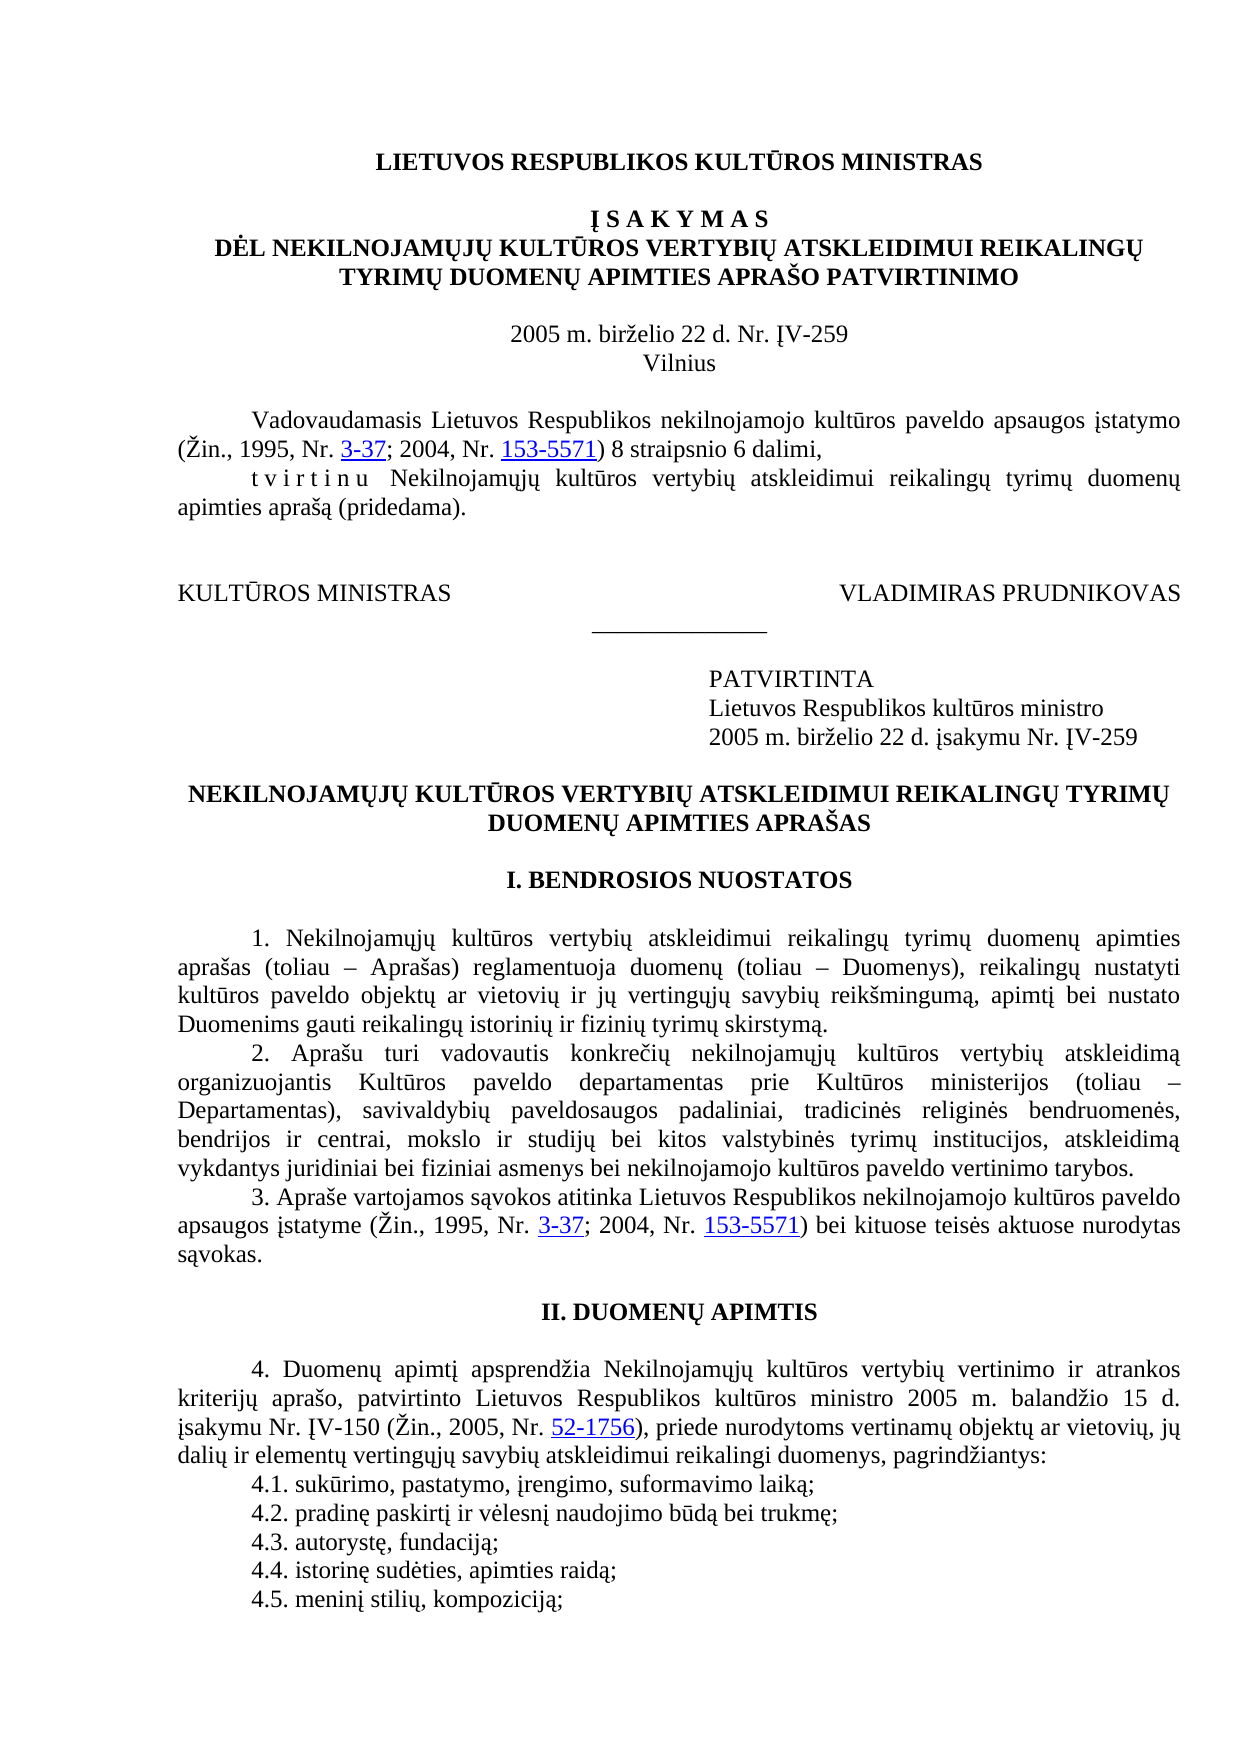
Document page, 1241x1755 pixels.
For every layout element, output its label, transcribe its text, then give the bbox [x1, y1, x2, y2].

text 4.4. istorinę sudėties, apimties raidą; [177, 1556, 1181, 1584]
text 1. Nekilnojamųjų kultūros vertybių atskleidimui reikalingų tyrimų duomenų apimties aprašas (toliau – Aprašas) reglamentuoja duomenų (toliau – Duomenys), reikalingų nustatyti kultūros paveldo objektų ar vietovių ir jų vertingųjų savybių reikšmingumą, apimtį bei nustato Duomenims gauti reikalingų istorinių ir fizinių tyrimų skirstymą. [177, 923, 1181, 1038]
text Vadovaudamasis Lietuvos Respublikos nekilnojamojo kultūros paveldo apsaugos įstatymo (Žin., 1995, Nr. 3-37; 2004, Nr. 153-5571) 8 straipsnio 6 dalimi, [177, 406, 1181, 463]
text 4.5. meninį stilių, kompoziciją; [177, 1584, 1181, 1613]
text NEKILNOJAMŲJŲ KULTŪROS VERTYBIŲ ATSKLEIDIMUI REIKALINGŲ TYRIMŲ DUOMENŲ APIMTIES APRAŠAS [177, 779, 1181, 837]
text 4.2. pradinę paskirtį ir vėlesnį naudojimo būdą bei trukmę; [177, 1498, 1181, 1527]
text Į S A K Y M A S [177, 204, 1181, 233]
text 2005 m. birželio 22 d. Nr. ĮV-259 [177, 319, 1181, 348]
text tvirtinu Nekilnojamųjų kultūros vertybių atskleidimui reikalingų tyrimų duomenų apimties aprašą (pridedama). [177, 463, 1181, 521]
text Lietuvos Respublikos kultūros ministro [177, 693, 1181, 722]
text 2005 m. birželio 22 d. įsakymu Nr. ĮV-259 [177, 722, 1181, 751]
text KULTŪROS MINISTRAS VLADIMIRAS PRUDNIKOVAS [177, 578, 1181, 607]
text PATVIRTINTA [177, 664, 1181, 693]
text 4. Duomenų apimtį apsprendžia Nekilnojamųjų kultūros vertybių vertinimo ir atrankos kriterijų aprašo, patvirtinto Lietuvos Respublikos kultūros ministro 2005 m. balandžio 15 d. įsakymu Nr. ĮV-150 (Žin., 2005, Nr. 52-1756), priede nurodytoms vertinamų objektų ar vietovių, jų dalių ir elementų vertingųjų savybių atskleidimui reikalingi duomenys, pagrindžiantys: [177, 1354, 1181, 1469]
text DĖL NEKILNOJAMŲJŲ KULTŪROS VERTYBIŲ ATSKLEIDIMUI REIKALINGŲ TYRIMŲ DUOMENŲ APIMTIES APRAŠO PATVIRTINIMO [177, 233, 1181, 291]
text 4.3. autorystę, fundaciją; [177, 1527, 1181, 1556]
text 2. Aprašu turi vadovautis konkrečių nekilnojamųjų kultūros vertybių atskleidimą organizuojantis Kultūros paveldo departamentas prie Kultūros ministerijos (toliau – Departamentas), savivaldybių paveldosaugos padaliniai, tradicinės religinės bendruomenės, bendrijos ir centrai, mokslo ir studijų bei kitos valstybinės tyrimų institucijos, atskleidimą vykdantys juridiniai bei fiziniai asmenys bei nekilnojamojo kultūros paveldo vertinimo tarybos. [177, 1038, 1181, 1182]
text 4.1. sukūrimo, pastatymo, įrengimo, suformavimo laiką; [177, 1469, 1181, 1498]
text 3. Apraše vartojamos sąvokos atitinka Lietuvos Respublikos nekilnojamojo kultūros paveldo apsaugos įstatyme (Žin., 1995, Nr. 3-37; 2004, Nr. 153-5571) bei kituose teisės aktuose nurodytas sąvokas. [177, 1182, 1181, 1268]
text LIETUVOS RESPUBLIKOS KULTŪROS MINISTRAS [177, 147, 1181, 176]
text ______________ [177, 607, 1181, 636]
text II. DUOMENŲ APIMTIS [177, 1297, 1181, 1326]
text I. BENDROSIOS NUOSTATOS [177, 866, 1181, 894]
text Vilnius [177, 348, 1181, 377]
